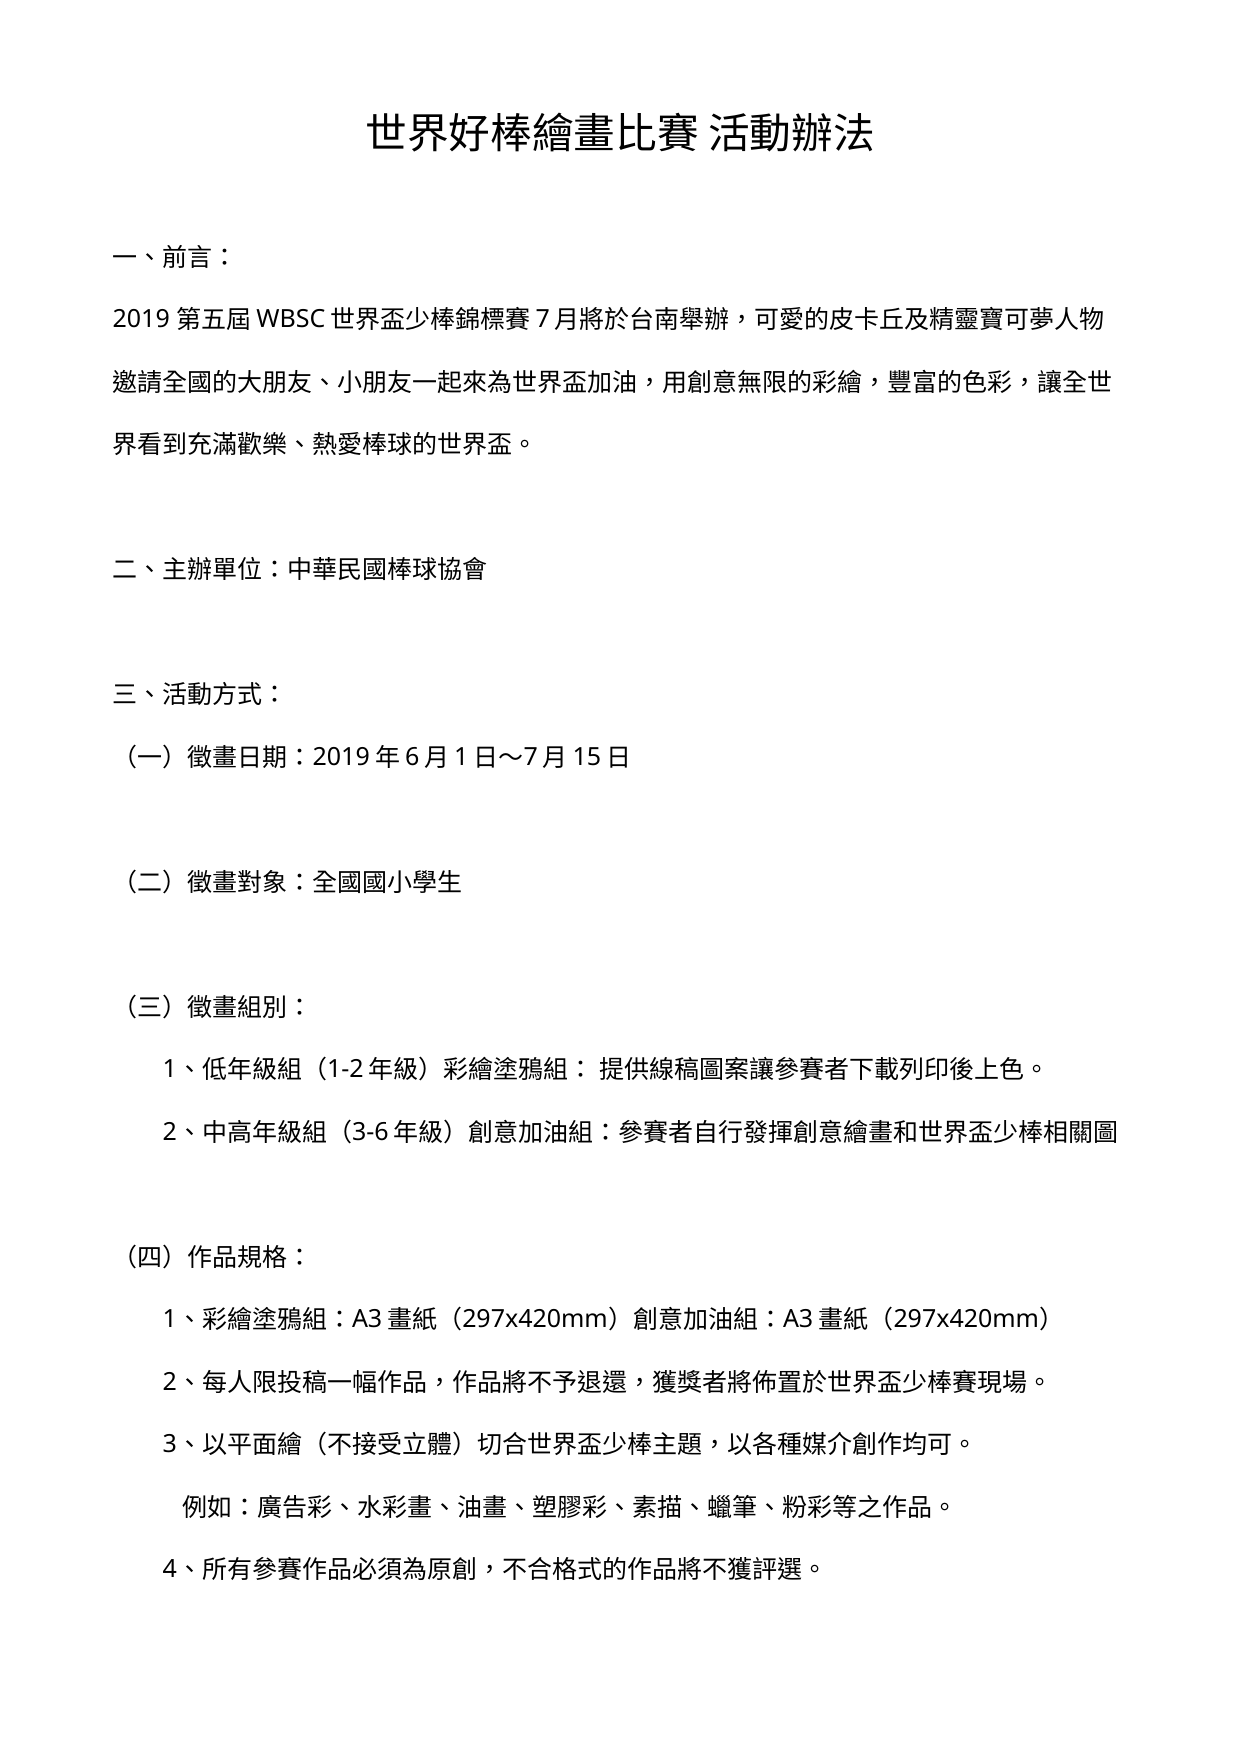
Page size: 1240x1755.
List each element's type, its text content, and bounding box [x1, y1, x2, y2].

text 2019 第五屆WBSC世界盃少棒錦標賽7月將於台南舉辦，可愛的皮卡丘及精靈寶可夢人物邀請全國的大朋友、小朋友一起來為世界盃加油，用創意無限的彩繪，豐富的色彩，讓全世界看到充滿歡樂、熱愛棒球的世界盃。 [112, 276, 1127, 464]
text 1、彩繪塗鴉組：A3畫紙（297x420mm）創意加油組：A3畫紙（297x420mm） [162, 1276, 1127, 1339]
text 4、所有參賽作品必須為原創，不合格式的作品將不獲評選。 [162, 1526, 1127, 1589]
text （一）徵畫日期：2019年6月1日～7月15日 [112, 714, 1127, 776]
text 一、前言： [112, 214, 1127, 276]
text 2、每人限投稿一幅作品，作品將不予退還，獲獎者將佈置於世界盃少棒賽現場。 [162, 1339, 1127, 1401]
text 世界好棒繪畫比賽 活動辦法 [112, 89, 1127, 151]
text 三、活動方式： [112, 651, 1127, 714]
text 1、低年級組（1-2年級）彩繪塗鴉組： 提供線稿圖案讓參賽者下載列印後上色。 [162, 1026, 1127, 1089]
text （三）徵畫組別： [112, 964, 1127, 1026]
text 二、主辦單位：中華民國棒球協會 [112, 526, 1127, 589]
text （二）徵畫對象：全國國小學生 [112, 839, 1127, 901]
text 3、以平面繪（不接受立體）切合世界盃少棒主題，以各種媒介創作均可。 [162, 1401, 1127, 1464]
text 2、中高年級組（3-6年級）創意加油組：參賽者自行發揮創意繪畫和世界盃少棒相關圖 [162, 1089, 1127, 1151]
text （四）作品規格： [112, 1214, 1127, 1276]
text 例如：廣告彩、水彩畫、油畫、塑膠彩、素描、蠟筆、粉彩等之作品。 [162, 1464, 1127, 1526]
